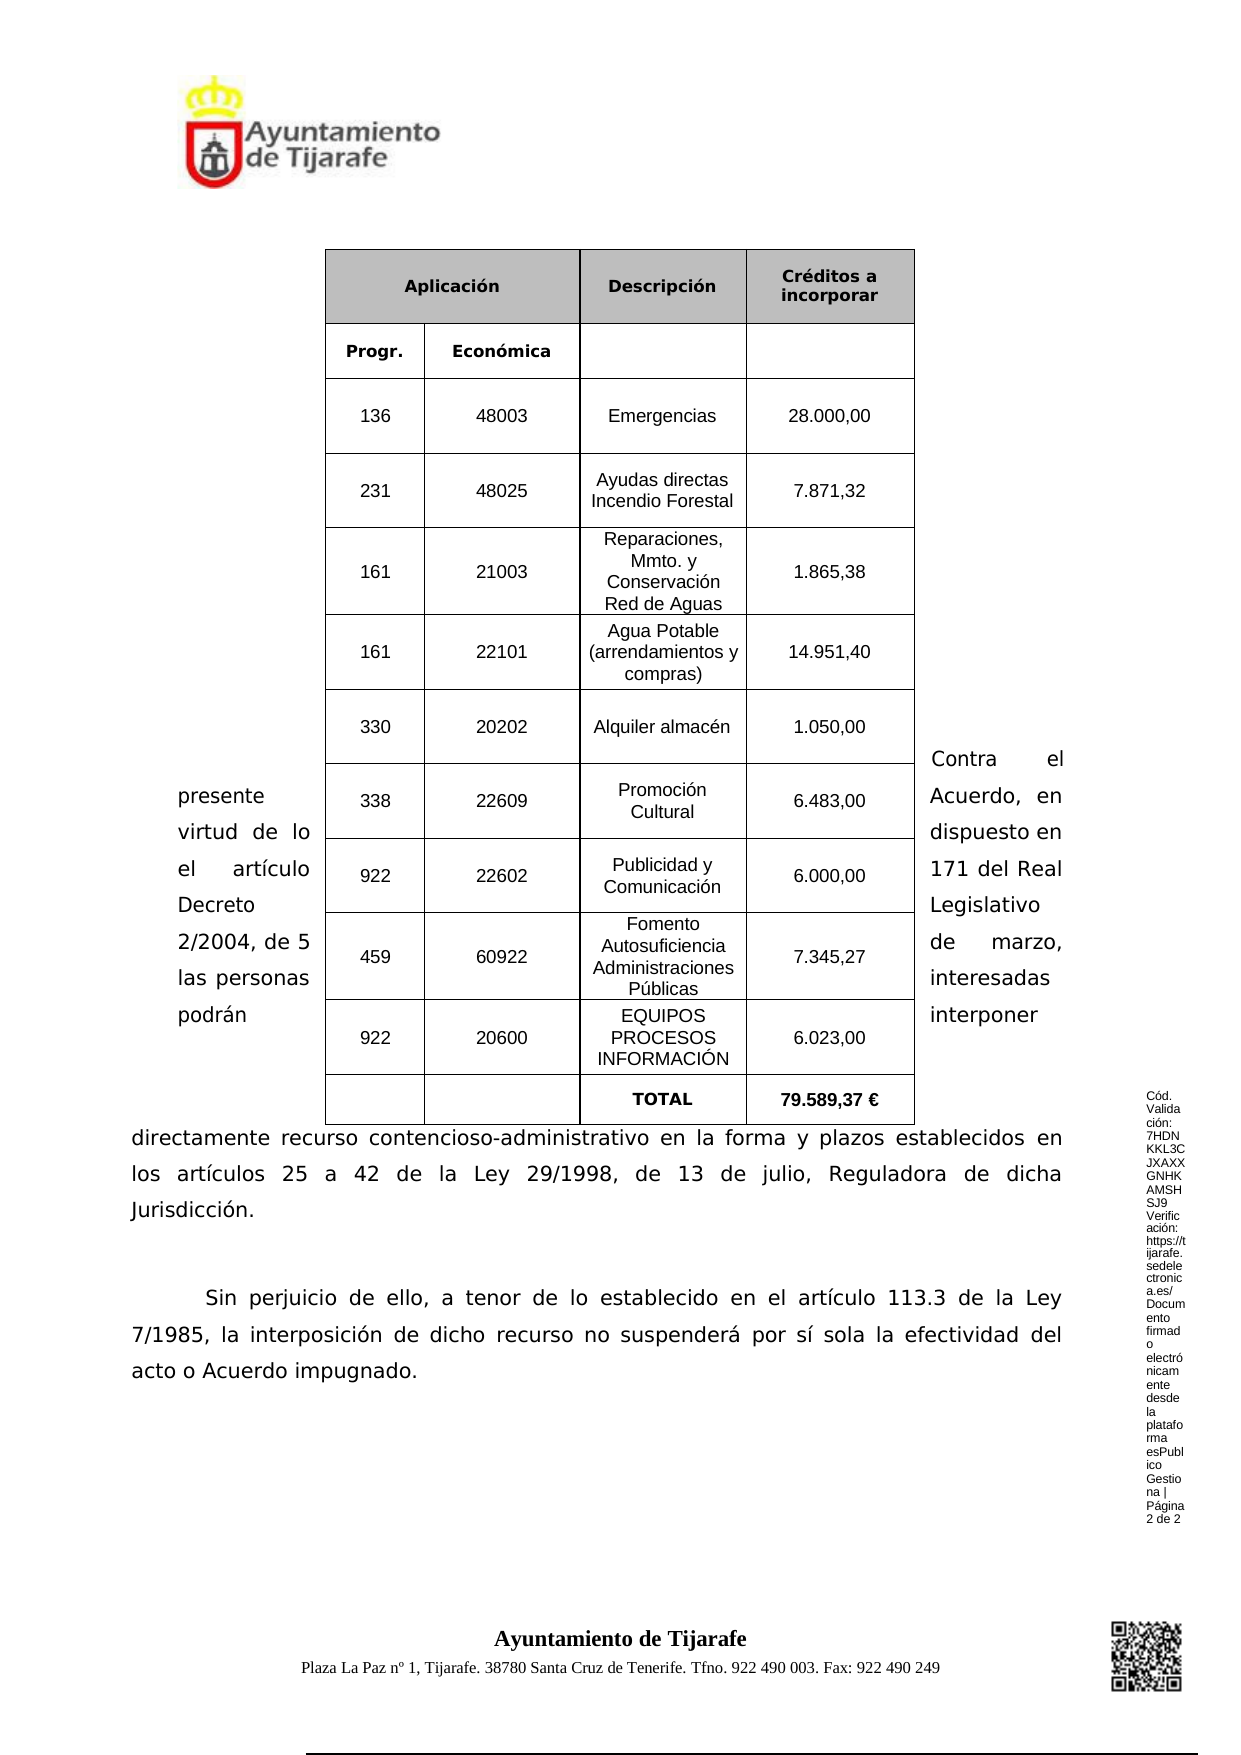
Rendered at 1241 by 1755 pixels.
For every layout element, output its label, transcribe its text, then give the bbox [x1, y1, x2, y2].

table_cell EQUIPOS PROCESOS INFORMACIÓN [581, 1000, 746, 1074]
table_cell 20202 [425, 690, 579, 763]
table_cell 7.871,32 [747, 454, 914, 527]
text podrán [177, 1002, 325, 1027]
table_cell 21003 [425, 528, 579, 614]
text 2/2004, de 5 [177, 929, 325, 954]
table_cell 22602 [425, 839, 579, 912]
text Contra el [915, 249, 1064, 1125]
table_cell [747, 324, 914, 378]
table_cell 6.000,00 [747, 839, 914, 912]
table_cell Promoción Cultural [581, 764, 746, 838]
table_cell 161 [326, 528, 424, 614]
table_cell 922 [326, 1000, 424, 1074]
table_cell 459 [326, 913, 424, 999]
text [131, 747, 325, 772]
table_cell [581, 324, 746, 378]
text interponer [916, 1002, 1195, 1027]
table_cell 231 [326, 454, 424, 527]
table_cell Alquiler almacén [581, 690, 746, 763]
text virtud de lo [177, 820, 325, 844]
table_cell Emergencias [581, 379, 746, 452]
table_cell 22101 [425, 615, 579, 689]
table_cell Reparaciones, Mmto. y Conservación Red de Aguas [581, 528, 746, 614]
table_cell 79.589,37 € [747, 1075, 914, 1123]
table_cell 1.050,00 [747, 690, 914, 763]
table_cell 1.865,38 [747, 528, 914, 614]
table_cell Económica [425, 324, 579, 378]
text dispuesto en [916, 820, 1195, 844]
text Legislativo [916, 893, 1195, 917]
table_cell Progr. [326, 324, 424, 378]
text Sin perjuicio de ello, a tenor de lo establecido en el artículo 113.3 de la Ley 7/1985, la interposición de dicho recurso no suspenderá por sí sola la efectividad del acto o Acuerdo impugnado. [131, 1286, 1063, 1383]
text las personas [177, 966, 325, 990]
table_cell 330 [326, 690, 424, 763]
table_cell 14.951,40 [747, 615, 914, 689]
text interesadas [916, 966, 1195, 990]
text Cód. Validación: 7HDNKKL3CJXAXXGNHKAMSHSJ9 [1146, 1089, 1186, 1210]
table_cell 48025 [425, 454, 579, 527]
table_cell [425, 1075, 579, 1123]
table_cell 338 [326, 764, 424, 838]
text Verificación: https://tijarafe.sedelectronica.es/ [1146, 1210, 1186, 1298]
text Acuerdo, en [916, 784, 1195, 808]
table_cell TOTAL [581, 1075, 746, 1123]
table_cell Agua Potable (arrendamientos y compras) [581, 615, 746, 689]
text Documento firmado electrónicamente desde la plataforma esPublico Gestiona | Página 2 de 2 [1146, 1298, 1186, 1526]
table_header Descripción [581, 250, 746, 323]
table_cell [326, 1075, 424, 1123]
table_cell 48003 [425, 379, 579, 452]
table_cell 22609 [425, 764, 579, 838]
table_header Créditos a incorporar [747, 250, 914, 323]
text 171 del Real [916, 857, 1195, 881]
text Decreto [177, 893, 325, 917]
text directamente recurso contencioso-administrativo en la forma y plazos establecidos en los artículos 25 a 42 de la Ley 29/1998, de 13 de julio, Reguladora de dicha Jurisdicción. [131, 1126, 1063, 1222]
table_cell 28.000,00 [747, 379, 914, 452]
table_cell 7.345,27 [747, 913, 914, 999]
text el artículo [177, 857, 325, 881]
table_cell 6.483,00 [747, 764, 914, 838]
table_cell 20600 [425, 1000, 579, 1074]
table_cell Fomento Autosuficiencia Administraciones Públicas [581, 913, 746, 999]
table_cell 6.023,00 [747, 1000, 914, 1074]
table_cell 60922 [425, 913, 579, 999]
table_cell 136 [326, 379, 424, 452]
table_header Aplicación [326, 250, 579, 323]
table_cell 161 [326, 615, 424, 689]
text presente [177, 784, 325, 808]
text de marzo, [916, 929, 1195, 954]
table_cell Ayudas directas Incendio Forestal [581, 454, 746, 527]
table_cell Publicidad y Comunicación [581, 839, 746, 912]
table_cell 922 [326, 839, 424, 912]
